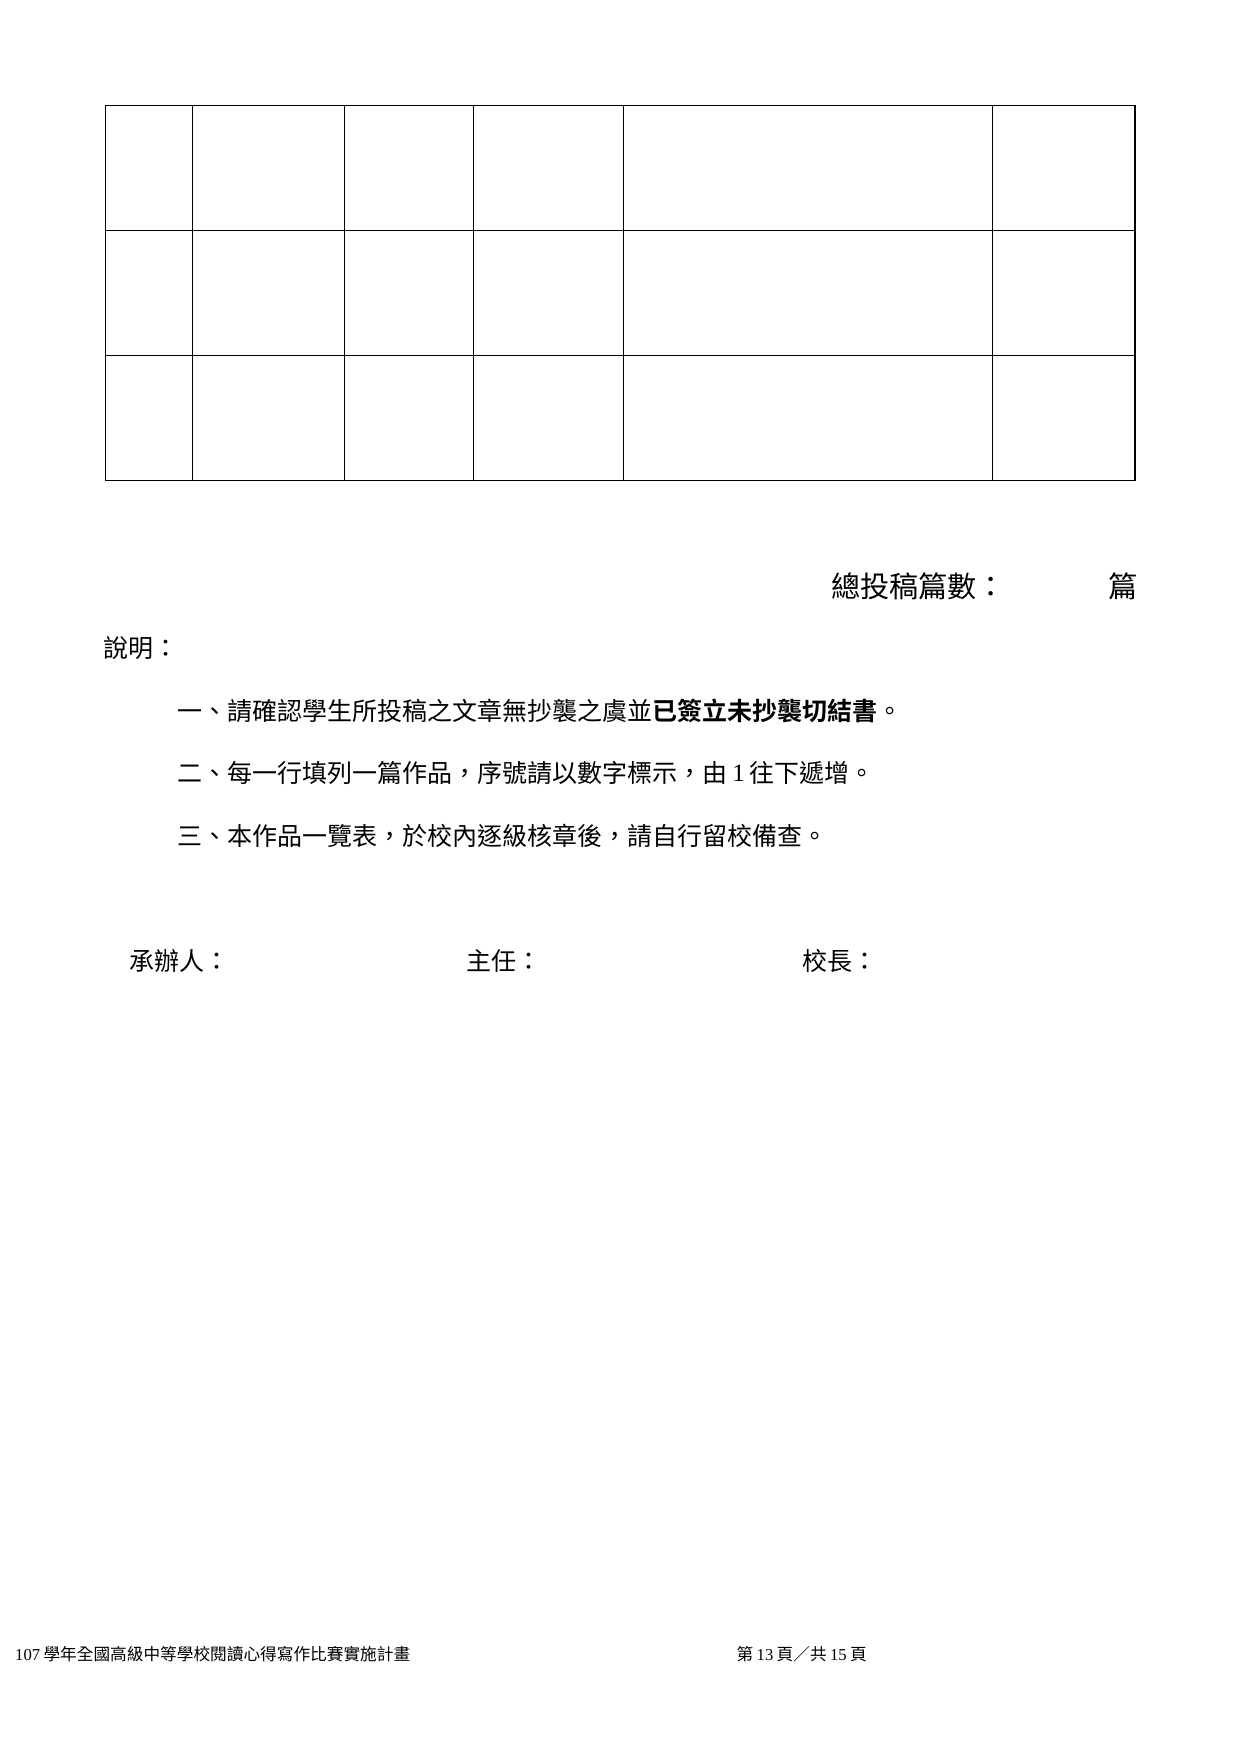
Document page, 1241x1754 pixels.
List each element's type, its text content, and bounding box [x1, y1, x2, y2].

table_cell [474, 106, 623, 230]
table_cell [624, 231, 992, 355]
table_cell [474, 231, 623, 355]
table_cell [993, 106, 1134, 230]
table_cell [345, 231, 473, 355]
table_cell [193, 231, 344, 355]
table_header 承辦人： [118, 918, 455, 980]
table_cell [193, 356, 344, 480]
table_cell [993, 231, 1134, 355]
table_cell [345, 106, 473, 230]
table_cell [624, 356, 992, 480]
text 二、每一行填列一篇作品，序號請以數字標示，由1往下遞增。 [177, 730, 1131, 793]
table_header 主任： [455, 918, 791, 980]
table_cell [106, 106, 192, 230]
text 總投稿篇數： 篇 [118, 543, 1137, 605]
table_cell [993, 356, 1134, 480]
table_cell [474, 356, 623, 480]
table_cell [106, 356, 192, 480]
table_cell [106, 231, 192, 355]
table_cell [193, 106, 344, 230]
table_header 校長： [791, 918, 1128, 980]
text 三、本作品一覽表，於校內逐級核章後，請自行留校備查。 [177, 793, 1131, 855]
text 一、請確認學生所投稿之文章無抄襲之虞並已簽立未抄襲切結書。 [177, 668, 1131, 730]
text 說明： [103, 605, 1131, 668]
table_cell [345, 356, 473, 480]
table_cell [624, 106, 992, 230]
